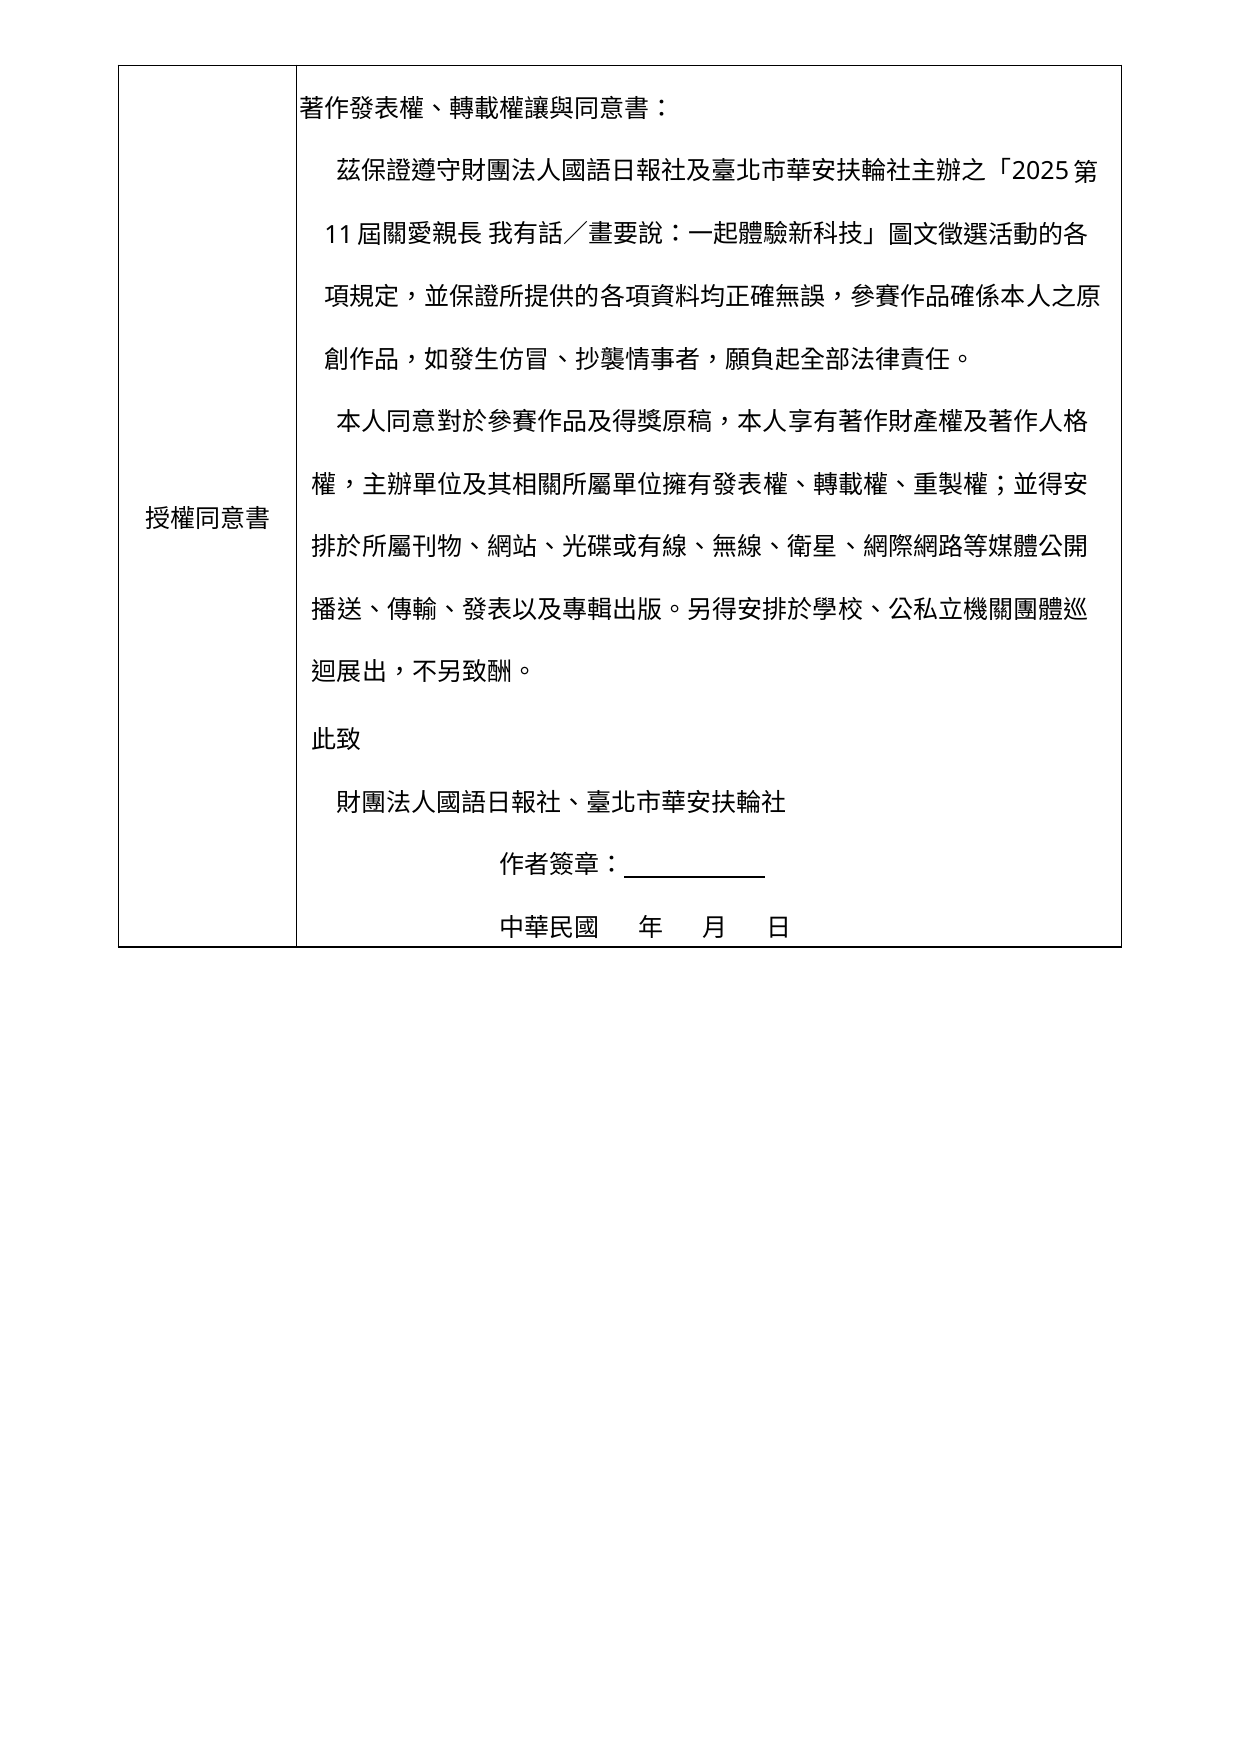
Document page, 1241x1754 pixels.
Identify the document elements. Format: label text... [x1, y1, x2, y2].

table_cell 授權同意書 [119, 66, 296, 946]
table_cell 著作發表權、轉載權讓與同意書： 茲保證遵守財團法人國語日報社及臺北市華安扶輪社主辦之「2025第11屆關愛親長 我有話／畫要說：一起體驗新科技」圖文徵選活動的各項規定，並保證所提供的各項資料均正確無誤，參賽作品確係本人之原創作品，如發生仿冒、抄襲情事者，願負起全部法律責任。 本人同意對於參賽作品及得獎原稿，本人享有著作財產權及著作人格權，主辦單位及其相關所屬單位擁有發表權、轉載權、重製權；並得安排於所屬刊物、網站、光碟或有線、無線、衛星、網際網路等媒體公開播送、傳輸、發表以及專輯出版。另得安排於學校、公私立機關團體巡迴展出，不另致酬。 此致 財團法人國語日報社、臺北市華安扶輪社 作者簽章： 中華民國 年 月 日 [297, 66, 1121, 946]
